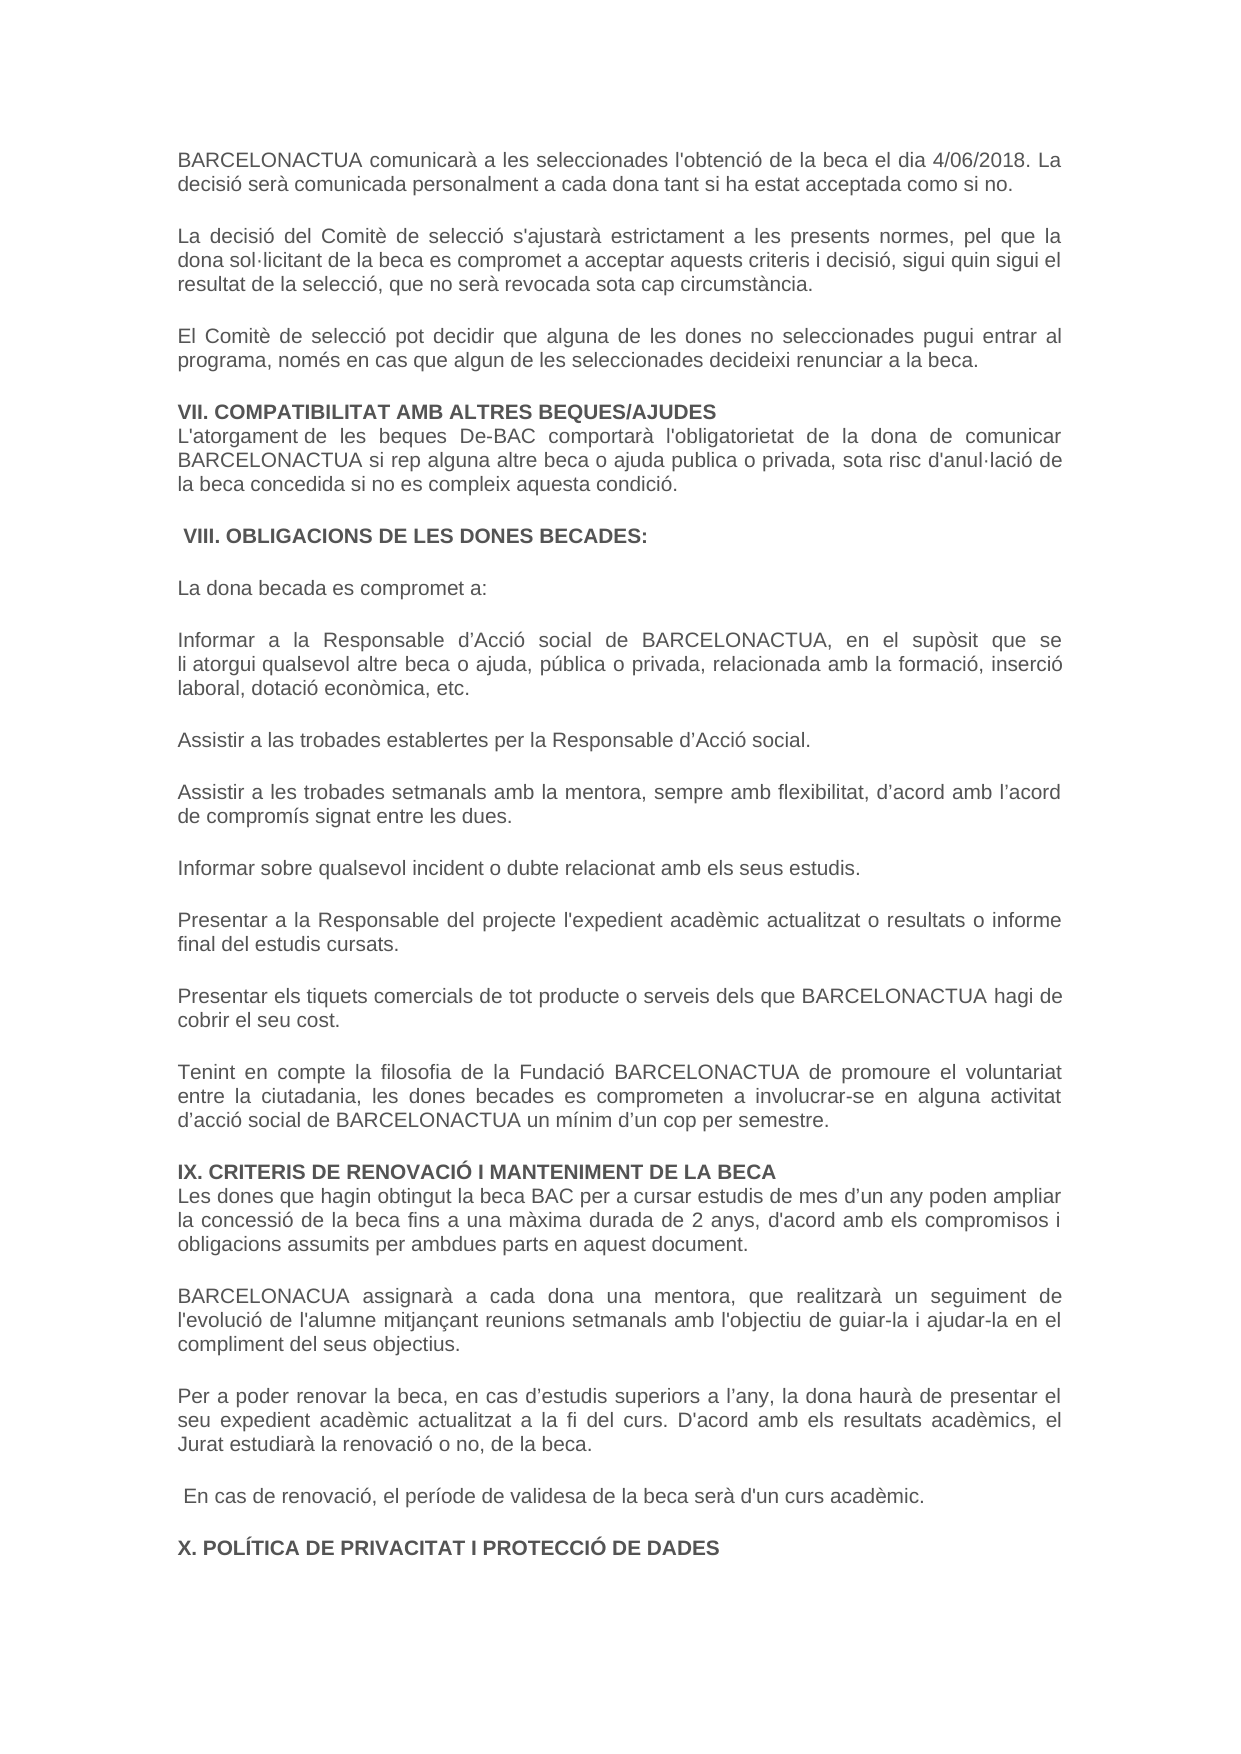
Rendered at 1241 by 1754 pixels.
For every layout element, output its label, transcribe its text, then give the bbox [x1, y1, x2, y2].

text L'atorgament de les beques De-BAC comportarà l'obligatorietat de la dona de comunicar BARCELONACTUA si rep alguna altre beca o ajuda publica o privada, sota risc d'anul·lació de la beca concedida si no es compleix aquesta condició. [177, 424, 1063, 496]
text VIII. OBLIGACIONS DE LES DONES BECADES: [177, 524, 1063, 548]
text Assistir a les trobades setmanals amb la mentora, sempre amb flexibilitat, d’acord amb l’acord de compromís signat entre les dues. [177, 780, 1063, 828]
text X. POLÍTICA DE PRIVACITAT I PROTECCIÓ DE DADES [177, 1536, 1063, 1560]
text En cas de renovació, el període de validesa de la beca serà d'un curs acadèmic. [177, 1484, 1063, 1508]
text Presentar a la Responsable del projecte l'expedient acadèmic actualitzat o resultats o informe final del estudis cursats. [177, 908, 1063, 956]
text Tenint en compte la filosofia de la Fundació BARCELONACTUA de promoure el voluntariat entre la ciutadania, les dones becades es comprometen a involucrar-se en alguna activitat d’acció social de BARCELONACTUA un mínim d’un cop per semestre. [177, 1060, 1063, 1132]
text El Comitè de selecció pot decidir que alguna de les dones no seleccionades pugui entrar al programa, només en cas que algun de les seleccionades decideixi renunciar a la beca. [177, 324, 1063, 372]
text La dona becada es compromet a: [177, 576, 1063, 600]
text BARCELONACUA assignarà a cada dona una mentora, que realitzarà un seguiment de l'evolució de l'alumne mitjançant reunions setmanals amb l'objectiu de guiar-la i ajudar-la en el compliment del seus objectius. [177, 1284, 1063, 1356]
text IX. CRITERIS DE RENOVACIÓ I MANTENIMENT DE LA BECA [177, 1160, 1063, 1184]
text La decisió del Comitè de selecció s'ajustarà estrictament a les presents normes, pel que la dona sol·licitant de la beca es compromet a acceptar aquests criteris i decisió, sigui quin sigui el resultat de la selecció, que no serà revocada sota cap circumstància. [177, 224, 1063, 296]
text Assistir a las trobades establertes per la Responsable d’Acció social. [177, 728, 1063, 752]
text BARCELONACTUA comunicarà a les seleccionades l'obtenció de la beca el dia 4/06/2018. La decisió serà comunicada personalment a cada dona tant si ha estat acceptada como si no. [177, 148, 1063, 196]
text Informar sobre qualsevol incident o dubte relacionat amb els seus estudis. [177, 856, 1063, 880]
text VII. COMPATIBILITAT AMB ALTRES BEQUES/AJUDES [177, 400, 1063, 424]
text Informar a la Responsable d’Acció social de BARCELONACTUA, en el supòsit que se li atorgui qualsevol altre beca o ajuda, pública o privada, relacionada amb la formació, inserció laboral, dotació econòmica, etc. [177, 628, 1063, 700]
text Per a poder renovar la beca, en cas d’estudis superiors a l’any, la dona haurà de presentar el seu expedient acadèmic actualitzat a la fi del curs. D'acord amb els resultats acadèmics, el Jurat estudiarà la renovació o no, de la beca. [177, 1384, 1063, 1456]
text Presentar els tiquets comercials de tot producte o serveis dels que BARCELONACTUA hagi de cobrir el seu cost. [177, 984, 1063, 1032]
text Les dones que hagin obtingut la beca BAC per a cursar estudis de mes d’un any poden ampliar la concessió de la beca fins a una màxima durada de 2 anys, d'acord amb els compromisos i obligacions assumits per ambdues parts en aquest document. [177, 1184, 1063, 1256]
